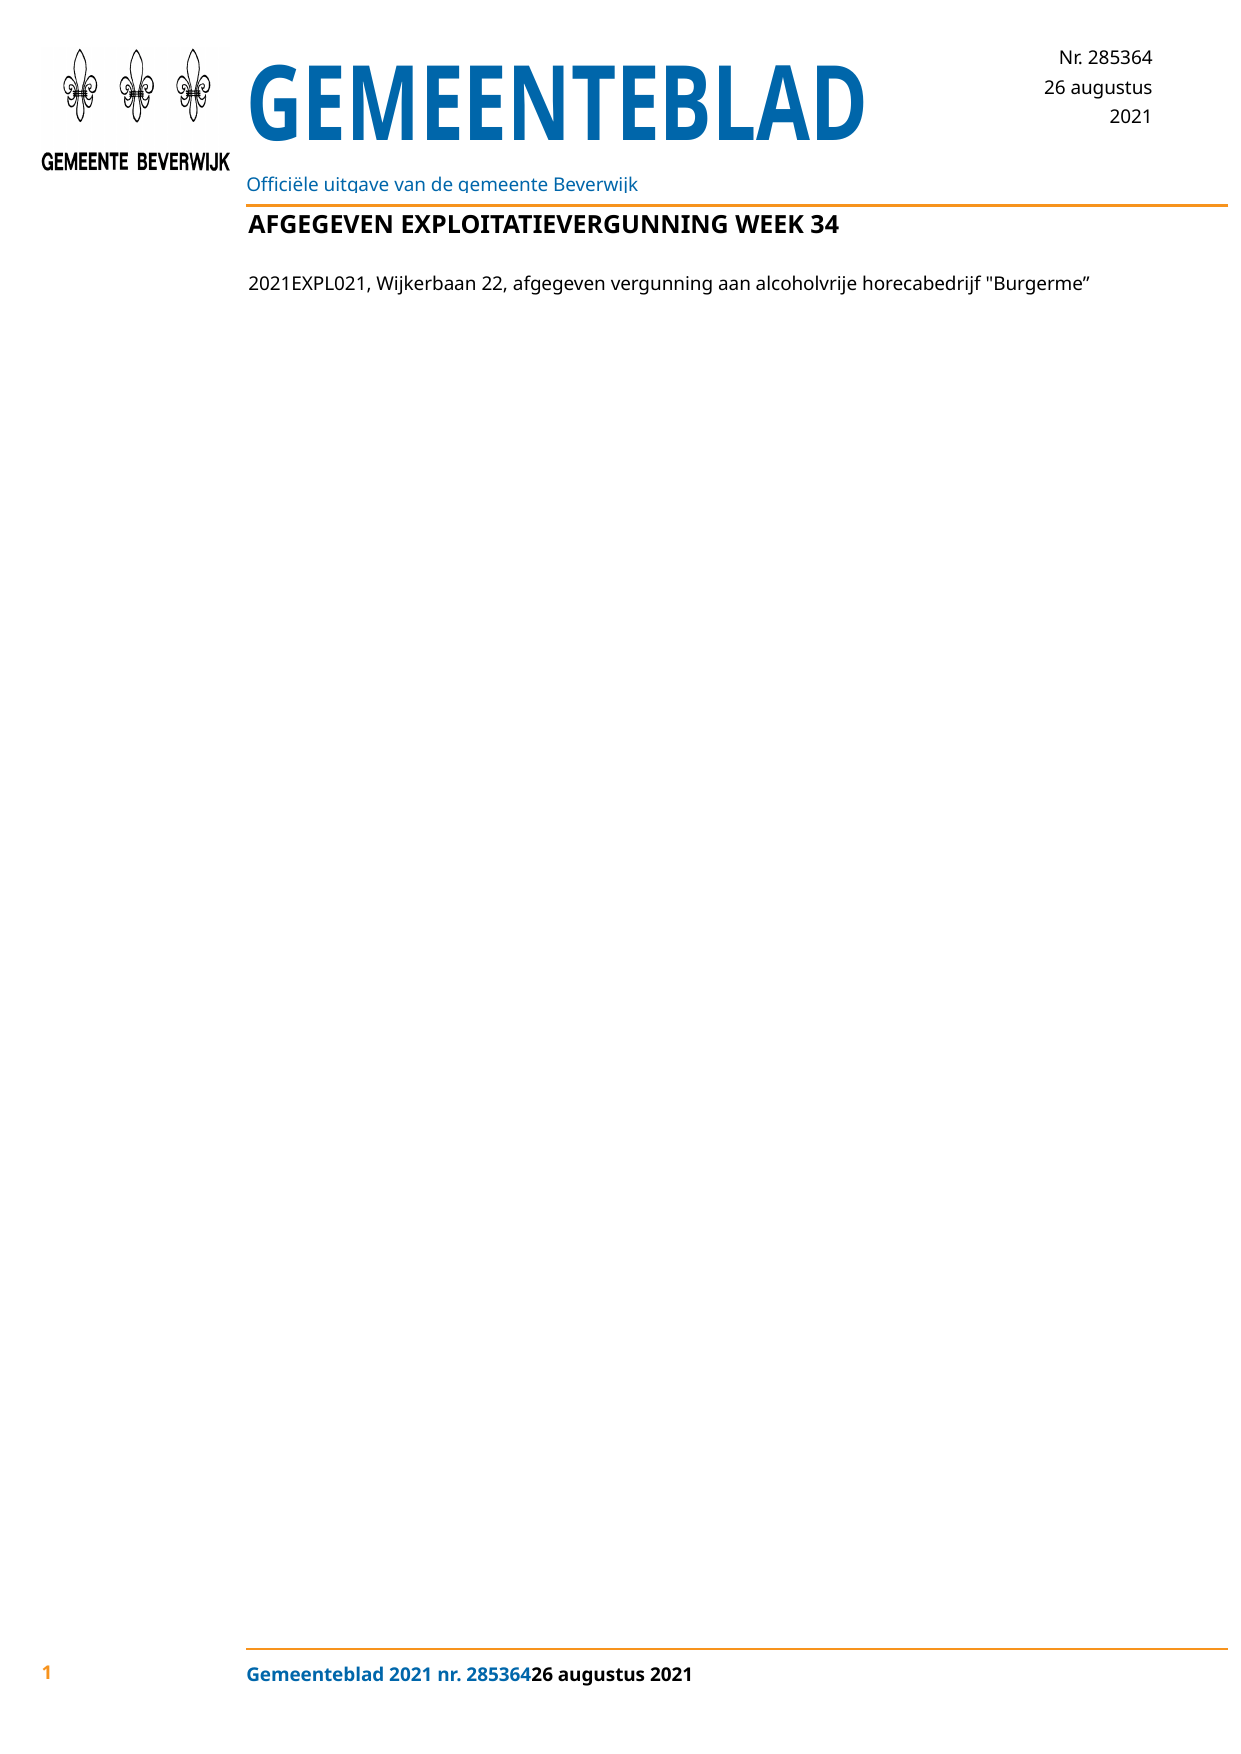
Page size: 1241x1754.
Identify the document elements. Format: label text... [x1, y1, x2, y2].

picture [41, 47, 231, 172]
text AFGEGEVEN EXPLOITATIEVERGUNNING WEEK 34 [248, 207, 1152, 241]
text 2021EXPL021, Wijkerbaan 22, afgegeven vergunning aan alcoholvrije horecabedrijf "Burgerme” [248, 270, 1152, 296]
